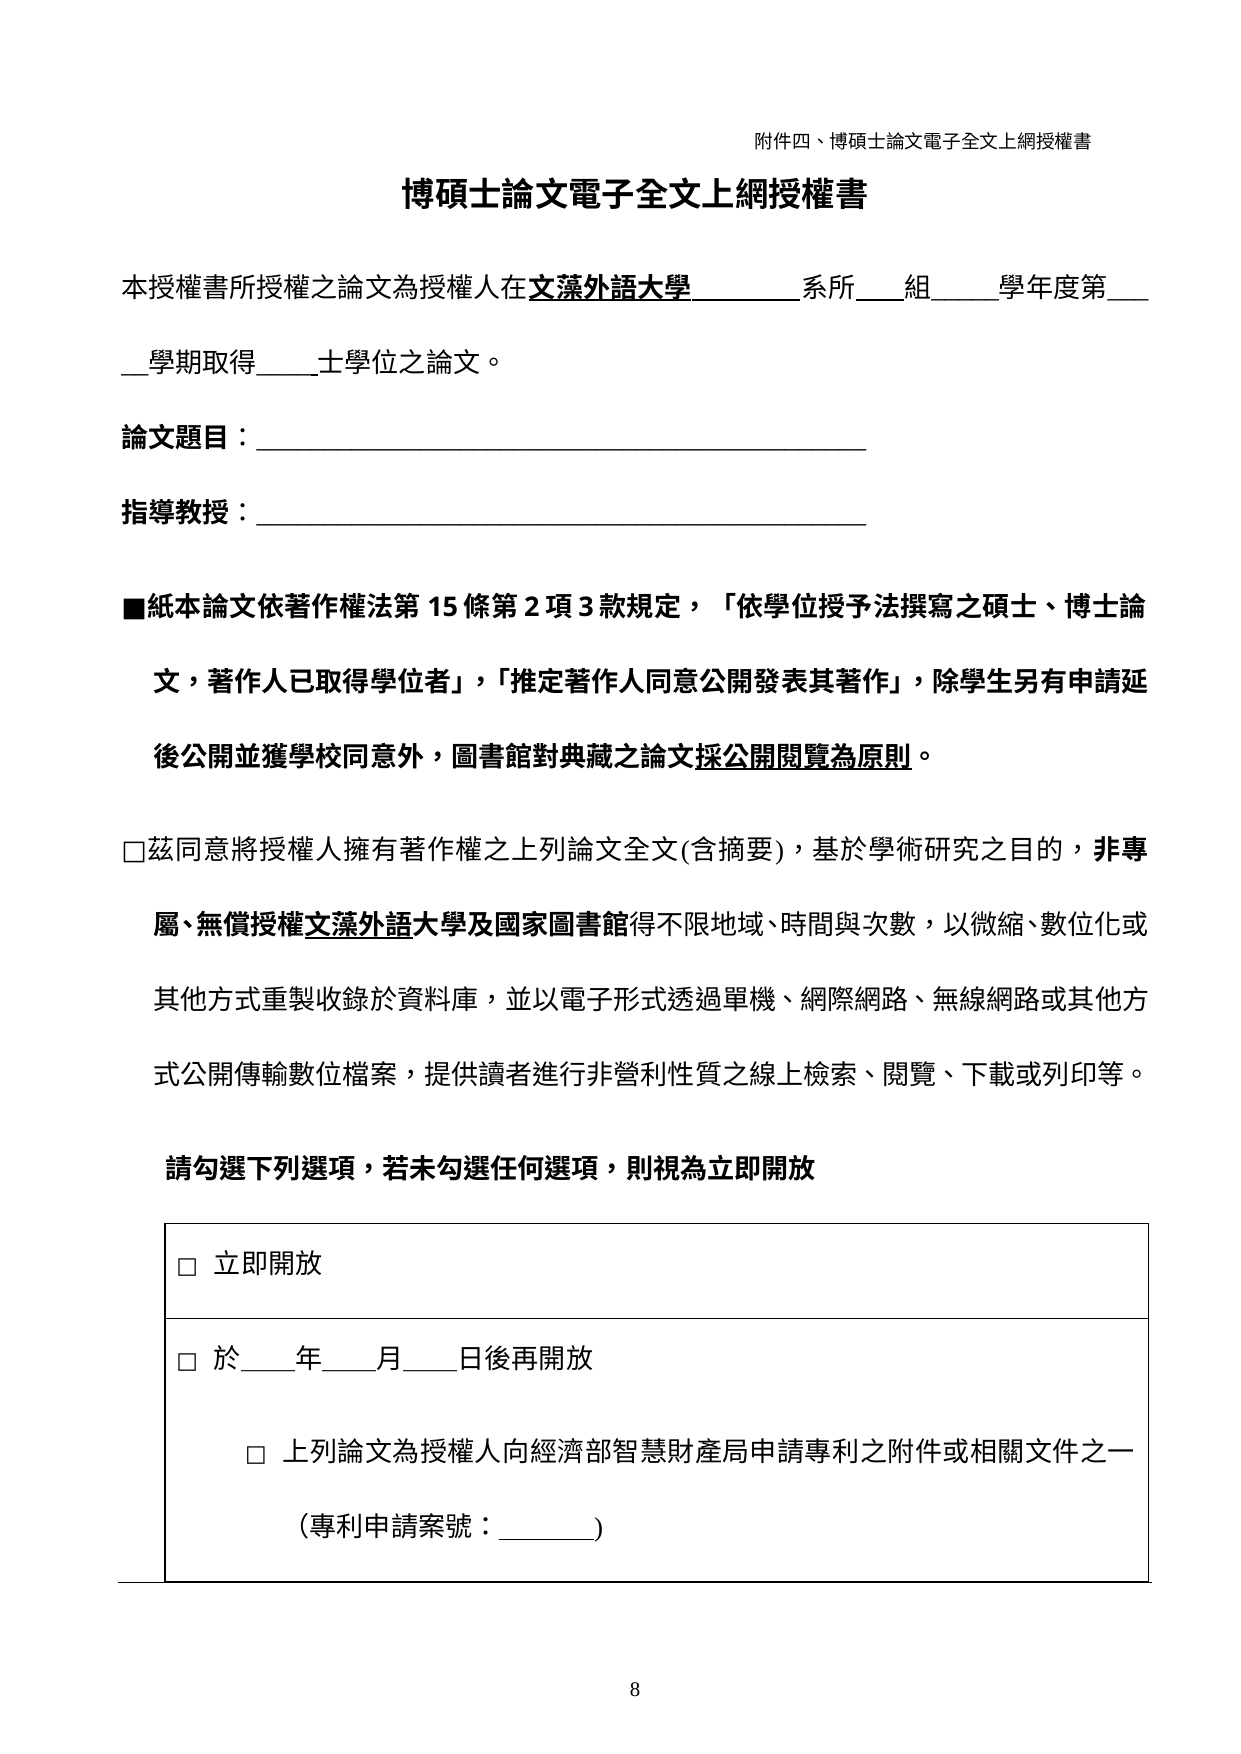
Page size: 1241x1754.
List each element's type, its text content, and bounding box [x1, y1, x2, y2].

table_header 博碩士論文電子全文上網授權書 本授權書所授權之論文為授權人在文藻外語大學 系所 組_____學年度第_____學期取得____ 士學位之論文。 論文題目：_____________________________________________ 指導教授：_____________________________________________ ■紙本論文依著作權法第15條第2項3款規定，「依學位授予法撰寫之碩士、博士論文，著作人已取得學位者」，「推定著作人同意公開發表其著作」，除學生另有申請延後公開並獲學校同意外，圖書館對典藏之論文採公開閱覽為原則。 □茲同意將授權人擁有著作權之上列論文全文(含摘要)，基於學術研究之目的，非專屬、無償授權文藻外語大學及國家圖書館得不限地域、時間與次數，以微縮、數位化或其他方式重製收錄於資料庫，並以電子形式透過單機、網際網路、無線網路或其他方式公開傳輸數位檔案，提供讀者進行非營利性質之線上檢索、閱覽、下載或列印等。 請勾選下列選項，若未勾選任何選項，則視為立即開放 [118, 154, 1152, 1582]
table_cell 於＿＿年＿＿月＿＿日後再開放 上列論文為授權人向經濟部智慧財產局申請專利之附件或相關文件之一（專利申請案號： ) 其他：＿＿＿＿＿＿＿＿＿＿＿＿＿＿＿＿＿＿＿＿＿＿＿＿＿＿ 注意事項: 1.延後公開之期限以不超過5年為限。 2.紙本論文需同時延後公開者，請另於提送論文時將本授權書複印乙份裝訂於紙本論文內頁。 3.非專屬授權是指被授權人所取得的權利並非獨占性的使用權，授權人尚可將相同的權利重複授權給他人使用。 [166, 1319, 1148, 1581]
text 附件四、博碩士論文電子全文上網授權書 [177, 127, 1092, 154]
table_header 立即開放 [166, 1224, 1148, 1318]
